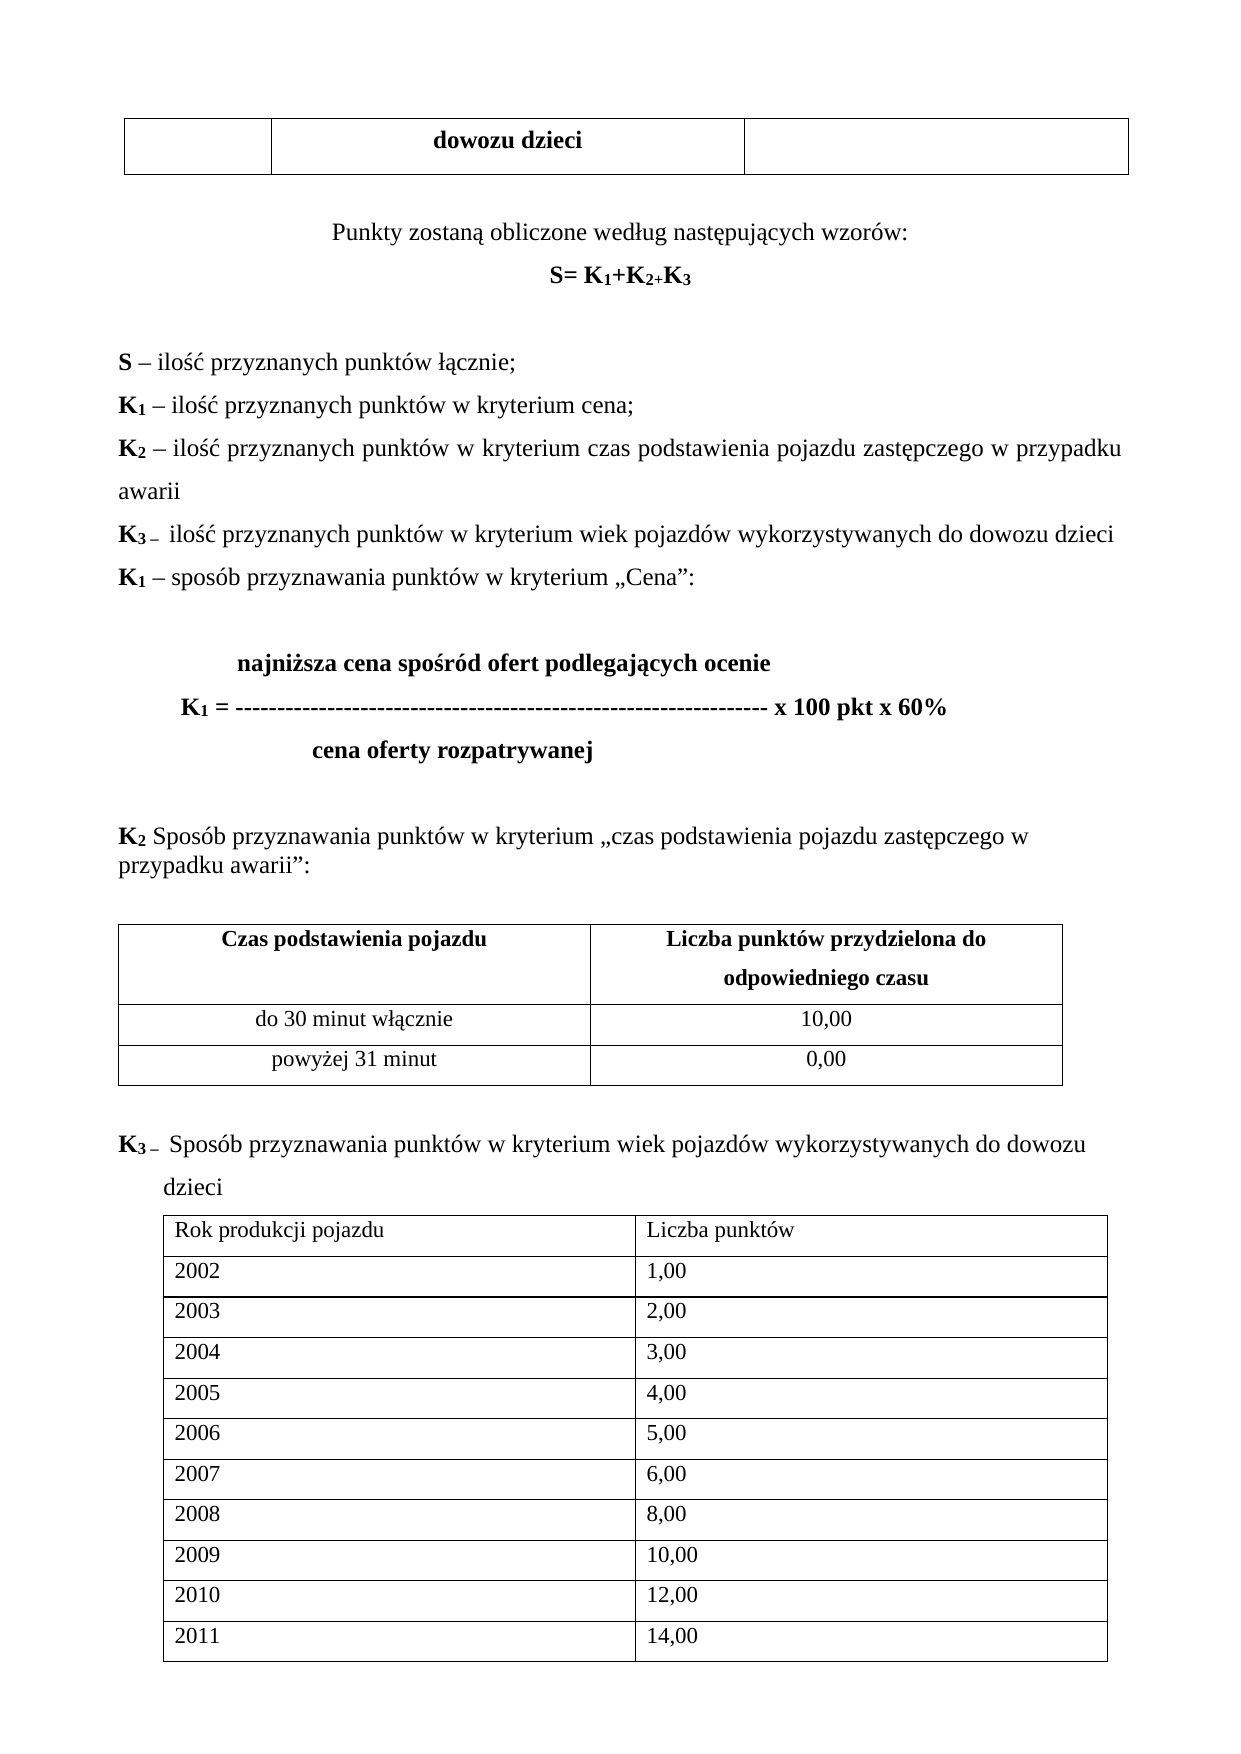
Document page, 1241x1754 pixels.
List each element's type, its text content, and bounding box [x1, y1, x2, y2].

table_cell 10,00 [636, 1541, 1107, 1580]
table_cell 2002 [164, 1257, 635, 1296]
table_cell 8,00 [636, 1500, 1107, 1539]
table_cell dowozu dzieci [272, 119, 744, 174]
list K1 – sposób przyznawania punktów w kryterium „Cena”: [118, 562, 1122, 591]
list cena oferty rozpatrywanej [118, 735, 1122, 763]
table_cell 2009 [164, 1541, 635, 1580]
table_cell 4,00 [636, 1379, 1107, 1418]
table_cell 1,00 [636, 1257, 1107, 1296]
table_cell 10,00 [591, 1005, 1062, 1044]
list K3 – ilość przyznanych punktów w kryterium wiek pojazdów wykorzystywanych do dowozu dzieci [118, 519, 1122, 548]
table_cell 5,00 [636, 1419, 1107, 1458]
table_cell 2005 [164, 1379, 635, 1418]
table_header Czas podstawienia pojazdu [119, 925, 590, 1004]
list Punkty zostaną obliczone według następujących wzorów: [118, 217, 1122, 246]
table_cell 2003 [164, 1298, 635, 1337]
table_cell [745, 119, 1128, 174]
table_cell 2010 [164, 1581, 635, 1621]
table_cell 2,00 [636, 1298, 1107, 1337]
table_cell powyżej 31 minut [119, 1046, 590, 1085]
table_cell 2011 [164, 1622, 635, 1661]
table_cell 2004 [164, 1338, 635, 1377]
table_cell [125, 119, 271, 174]
table_cell 14,00 [636, 1622, 1107, 1661]
table_header Rok produkcji pojazdu [164, 1216, 635, 1256]
table_cell 2007 [164, 1460, 635, 1499]
list najniższa cena spośród ofert podlegających ocenie [118, 648, 1122, 677]
list K2 – ilość przyznanych punktów w kryterium czas podstawienia pojazdu zastępczego w przypadku awarii [118, 433, 1122, 505]
list S= K1+K2+K3 [118, 260, 1122, 289]
table_cell 6,00 [636, 1460, 1107, 1499]
table_header Liczba punktów [636, 1216, 1107, 1256]
table_cell 2006 [164, 1419, 635, 1458]
table_cell 0,00 [591, 1046, 1062, 1085]
list K3 – Sposób przyznawania punktów w kryterium wiek pojazdów wykorzystywanych do dowozu dzieci [118, 1129, 1122, 1201]
table_header Liczba punktów przydzielona do odpowiedniego czasu [591, 925, 1062, 1004]
table_cell 3,00 [636, 1338, 1107, 1377]
list K1 – ilość przyznanych punktów w kryterium cena; [118, 390, 1122, 418]
table_cell 12,00 [636, 1581, 1107, 1621]
list K1 = ---------------------------------------------------------------- x 100 pkt x 60% [118, 692, 1122, 720]
list K2 Sposób przyznawania punktów w kryterium „czas podstawienia pojazdu zastępczego w przypadku awarii”: [118, 821, 1122, 878]
table_cell 2008 [164, 1500, 635, 1539]
table_cell do 30 minut włącznie [119, 1005, 590, 1044]
list S – ilość przyznanych punktów łącznie; [118, 347, 1122, 375]
